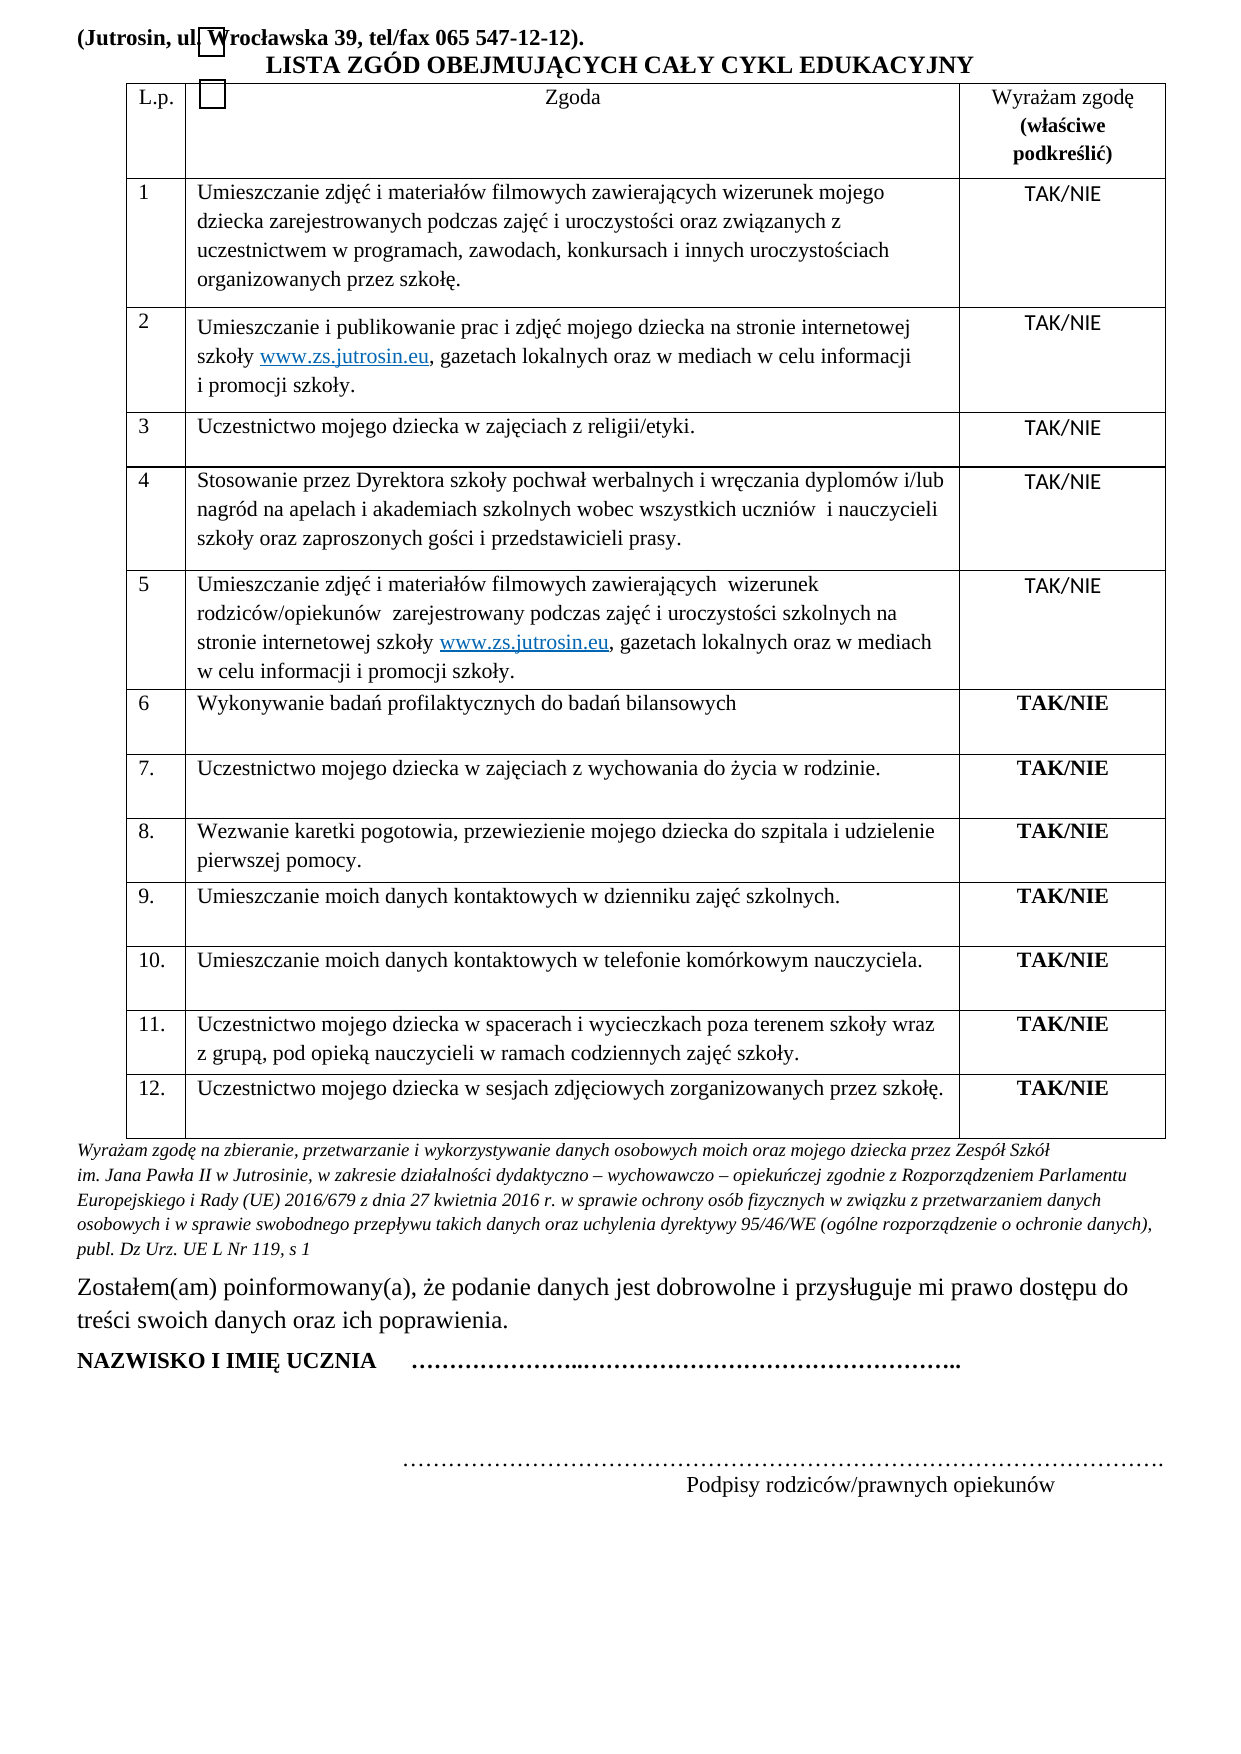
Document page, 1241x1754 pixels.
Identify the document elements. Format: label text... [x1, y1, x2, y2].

table_cell 10. [127, 947, 185, 1010]
text Podpisy rodziców/prawnych opiekunów [77, 1471, 1163, 1498]
table_cell TAK/NIE [960, 690, 1165, 753]
table_cell TAK/NIE [960, 179, 1165, 307]
table_cell 12. [127, 1075, 185, 1138]
text LISTA ZGÓD OBEJMUJĄCYCH CAŁY CYKL EDUKACYJNY [77, 50, 1163, 79]
table_cell Umieszczanie zdjęć i materiałów filmowych zawierających wizerunek mojego dziecka zarejestrowanych podczas zajęć i uroczystości oraz związanych z uczestnictwem w programach, zawodach, konkursach i innych uroczystościach organizowanych przez szkołę. [186, 179, 959, 307]
table_cell TAK/NIE [960, 308, 1165, 412]
table_cell 9. [127, 883, 185, 946]
table_cell TAK/NIE [960, 413, 1165, 466]
table_cell Umieszczanie moich danych kontaktowych w dzienniku zajęć szkolnych. [186, 883, 959, 946]
table_cell TAK/NIE [960, 1011, 1165, 1074]
table_cell 6 [127, 690, 185, 753]
text (Jutrosin, ul. Wrocławska 39, tel/fax 065 547-12-12). [77, 24, 1163, 50]
table_cell Wykonywanie badań profilaktycznych do badań bilansowych [186, 690, 959, 753]
table_cell Stosowanie przez Dyrektora szkoły pochwał werbalnych i wręczania dyplomów i/lub nagród na apelach i akademiach szkolnych wobec wszystkich uczniów i nauczycieli szkoły oraz zaproszonych gości i przedstawicieli prasy. [186, 468, 959, 570]
table_header Wyrażam zgodę (właściwe podkreślić) [960, 84, 1165, 178]
table_cell 11. [127, 1011, 185, 1074]
table_cell 3 [127, 413, 185, 466]
table_cell TAK/NIE [960, 883, 1165, 946]
table_cell Umieszczanie moich danych kontaktowych w telefonie komórkowym nauczyciela. [186, 947, 959, 1010]
table_cell TAK/NIE [960, 755, 1165, 817]
table_cell TAK/NIE [960, 468, 1165, 570]
table_cell Umieszczanie zdjęć i materiałów filmowych zawierających wizerunek rodziców/opiekunów zarejestrowany podczas zajęć i uroczystości szkolnych na stronie internetowej szkoły www.zs.jutrosin.eu, gazetach lokalnych oraz w mediach w celu informacji i promocji szkoły. [186, 571, 959, 689]
table_cell Uczestnictwo mojego dziecka w sesjach zdjęciowych zorganizowanych przez szkołę. [186, 1075, 959, 1138]
text ………………………………………………………………………………………. [77, 1416, 1163, 1471]
text NAZWISKO I IMIĘ UCZNIA …………………..………………………………………….. [77, 1347, 1163, 1373]
text Zostałem(am) poinformowany(a), że podanie danych jest dobrowolne i przysługuje mi prawo dostępu do treści swoich danych oraz ich poprawienia. [77, 1272, 1163, 1333]
table_cell Uczestnictwo mojego dziecka w zajęciach z wychowania do życia w rodzinie. [186, 755, 959, 817]
text Wyrażam zgodę na zbieranie, przetwarzanie i wykorzystywanie danych osobowych moich oraz mojego dziecka przez Zespół Szkół im. Jana Pawła II w Jutrosinie, w zakresie działalności dydaktyczno – wychowawczo – opiekuńczej zgodnie z Rozporządzeniem Parlamentu Europejskiego i Rady (UE) 2016/679 z dnia 27 kwietnia 2016 r. w sprawie ochrony osób fizycznych w związku z przetwarzaniem danych osobowych i w sprawie swobodnego przepływu takich danych oraz uchylenia dyrektywy 95/46/WE (ogólne rozporządzenie o ochronie danych), publ. Dz Urz. UE L Nr 119, s 1 [77, 1139, 1163, 1259]
table_cell 2 [127, 308, 185, 412]
table_cell TAK/NIE [960, 819, 1165, 882]
table_cell 8. [127, 819, 185, 882]
table_cell 5 [127, 571, 185, 689]
table_cell 7. [127, 755, 185, 817]
table_cell 1 [127, 179, 185, 307]
table_cell TAK/NIE [960, 1075, 1165, 1138]
table_cell TAK/NIE [960, 947, 1165, 1010]
table_header L.p. [127, 84, 185, 178]
table_cell Umieszczanie i publikowanie prac i zdjęć mojego dziecka na stronie internetowej szkoły www.zs.jutrosin.eu, gazetach lokalnych oraz w mediach w celu informacji i promocji szkoły. [186, 308, 959, 412]
table_cell TAK/NIE [960, 571, 1165, 689]
table_cell Wezwanie karetki pogotowia, przewiezienie mojego dziecka do szpitala i udzielenie pierwszej pomocy. [186, 819, 959, 882]
table_cell 4 [127, 468, 185, 570]
table_cell Uczestnictwo mojego dziecka w spacerach i wycieczkach poza terenem szkoły wraz z grupą, pod opieką nauczycieli w ramach codziennych zajęć szkoły. [186, 1011, 959, 1074]
table_cell Uczestnictwo mojego dziecka w zajęciach z religii/etyki. [186, 413, 959, 466]
table_header Zgoda [186, 84, 959, 178]
